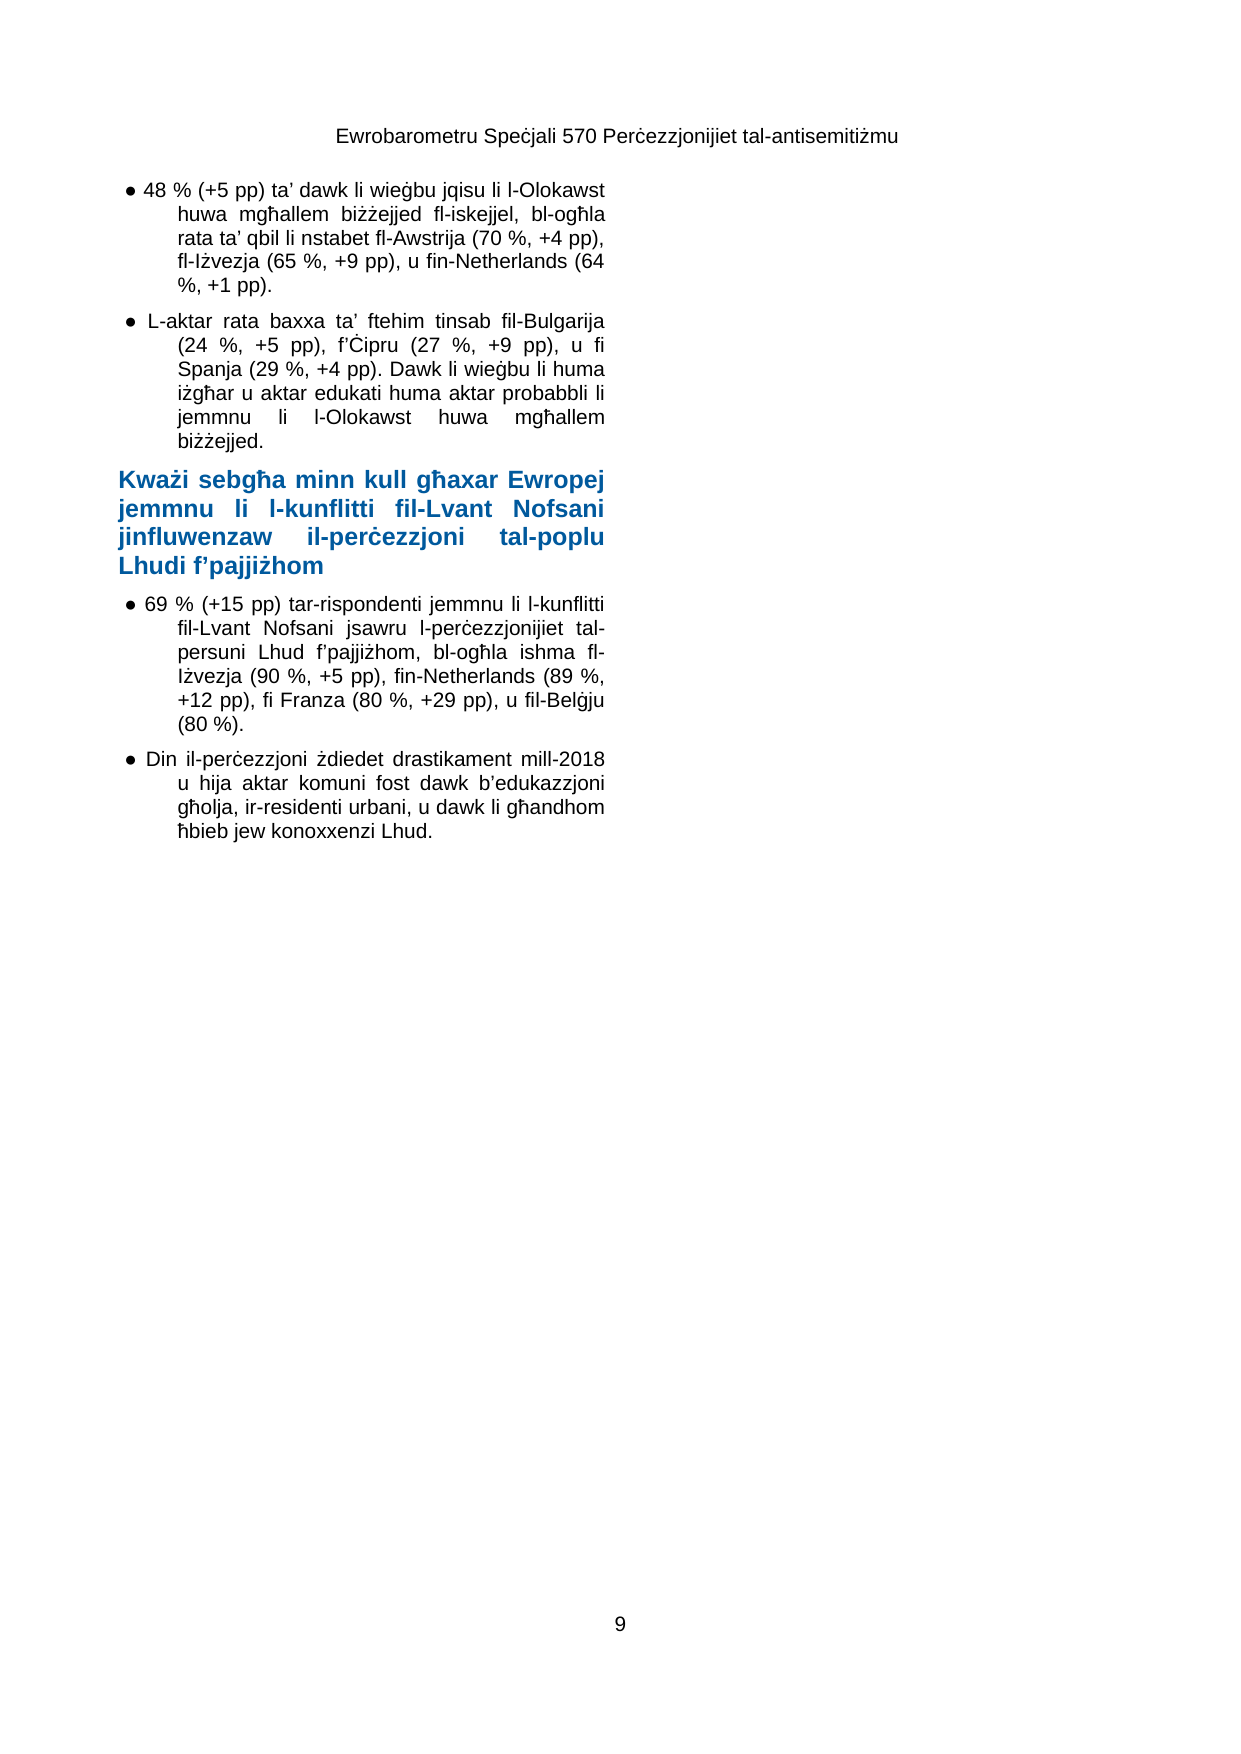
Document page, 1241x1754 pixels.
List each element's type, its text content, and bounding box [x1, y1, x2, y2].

text ● 48 % (+5 pp) ta’ dawk li wieġbu jqisu li l-Olokawst huwa mgħallem biżżejjed fl-iskejjel, bl-ogħla rata ta’ qbil li nstabet fl-Awstrija (70 %, +4 pp), fl-Iżvezja (65 %, +9 pp), u fin-Netherlands (64 %, +1 pp). [124, 177, 605, 297]
text ● Din il-perċezzjoni żdiedet drastikament mill-2018 u hija aktar komuni fost dawk b’edukazzjoni għolja, ir-residenti urbani, u dawk li għandhom ħbieb jew konoxxenzi Lhud. [124, 747, 605, 843]
text ● L-aktar rata baxxa ta’ ftehim tinsab fil-Bulgarija (24 %, +5 pp), f’Ċipru (27 %, +9 pp), u fi Spanja (29 %, +4 pp). Dawk li wieġbu li huma iżgħar u aktar edukati huma aktar probabbli li jemmnu li l-Olokawst huwa mgħallem biżżejjed. [124, 309, 605, 453]
text ● 69 % (+15 pp) tar-rispondenti jemmnu li l-kunflitti fil-Lvant Nofsani jsawru l-perċezzjonijiet tal-persuni Lhud f’pajjiżhom, bl-ogħla ishma fl-Iżvezja (90 %, +5 pp), fin-Netherlands (89 %, +12 pp), fi Franza (80 %, +29 pp), u fil-Belġju (80 %). [124, 592, 605, 735]
text Kważi sebgħa minn kull għaxar Ewropej jemmnu li l-kunflitti fil-Lvant Nofsani jinfluwenzaw il-perċezzjoni tal-poplu Lhudi f’pajjiżhom [118, 465, 605, 580]
